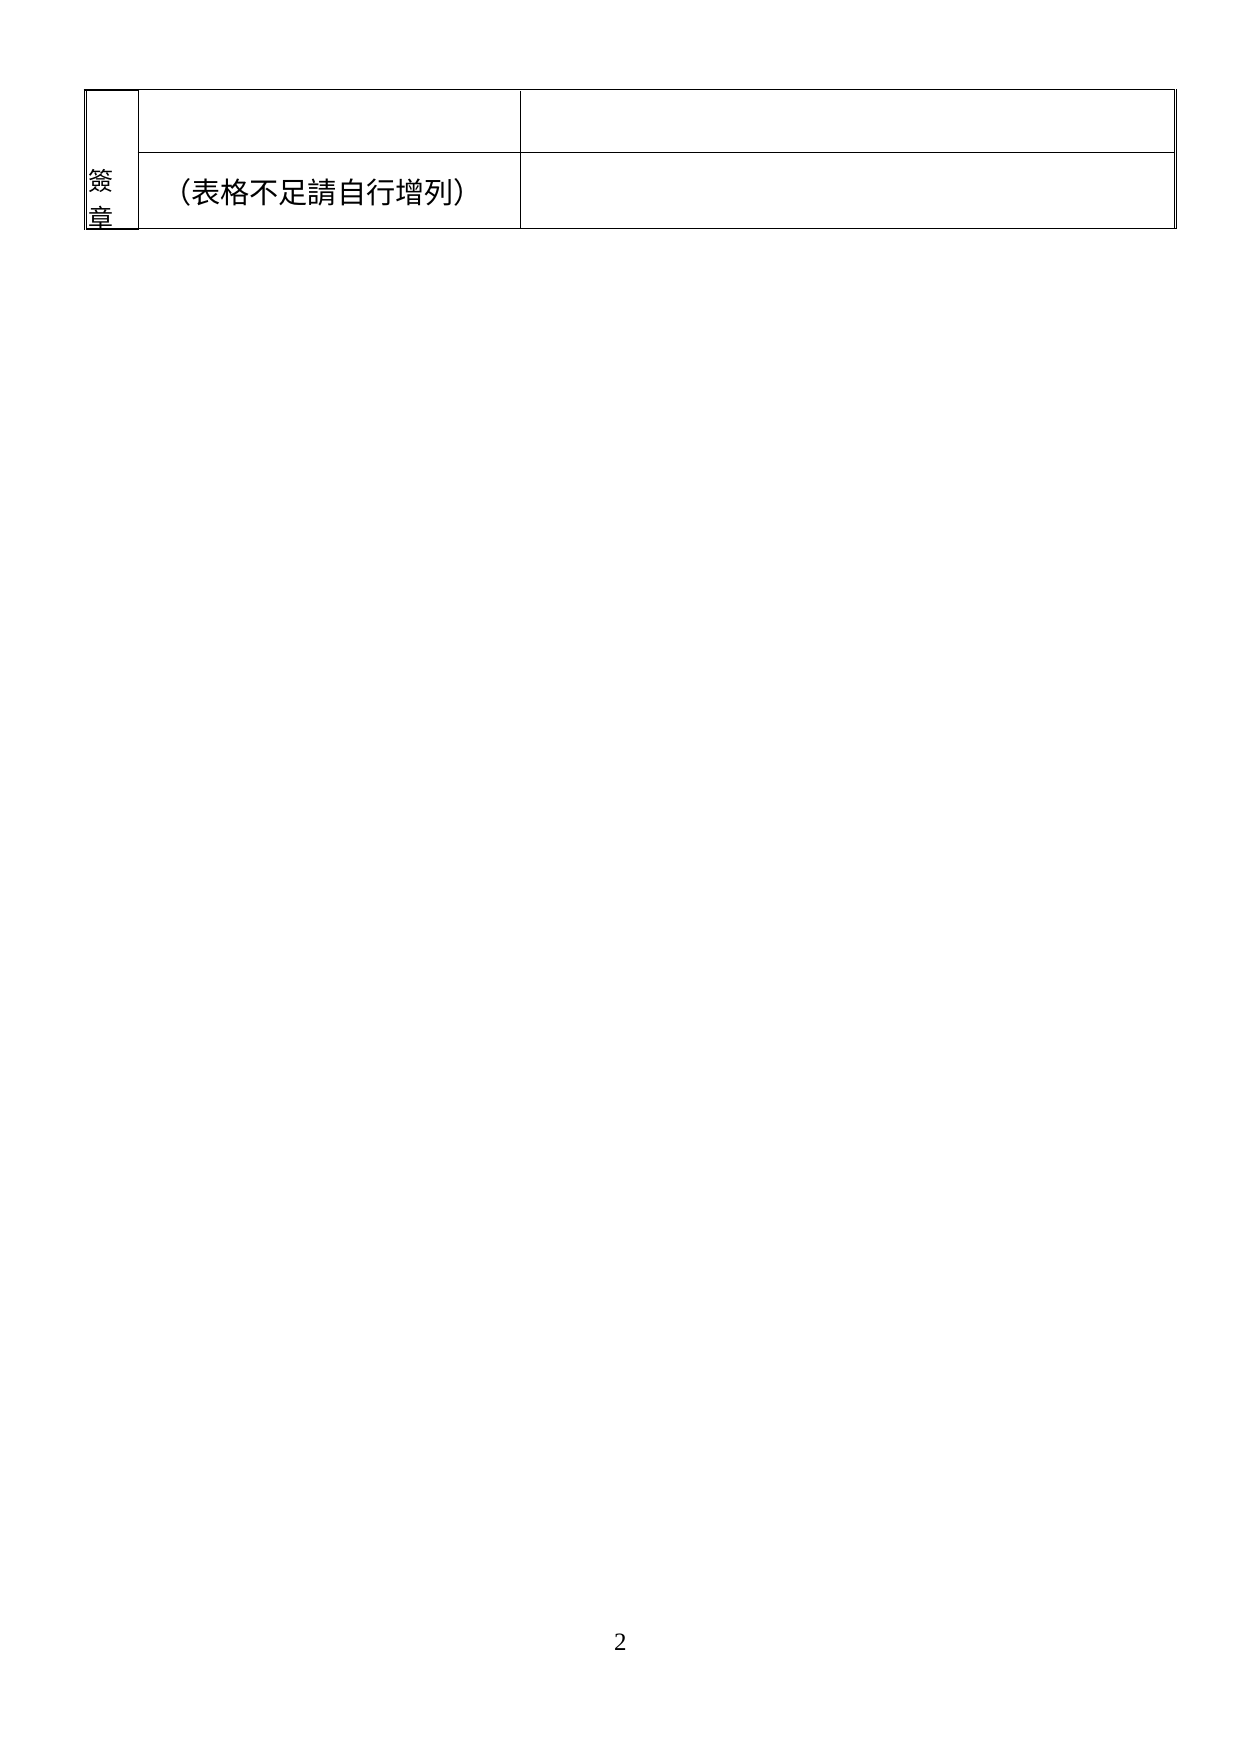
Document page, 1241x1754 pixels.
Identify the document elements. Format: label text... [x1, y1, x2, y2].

table_cell （表格不足請自行增列） [139, 153, 520, 228]
table_cell 簽章 [87, 91, 138, 228]
table_cell [521, 90, 1174, 152]
table_cell [139, 90, 520, 152]
table_cell [521, 153, 1174, 228]
